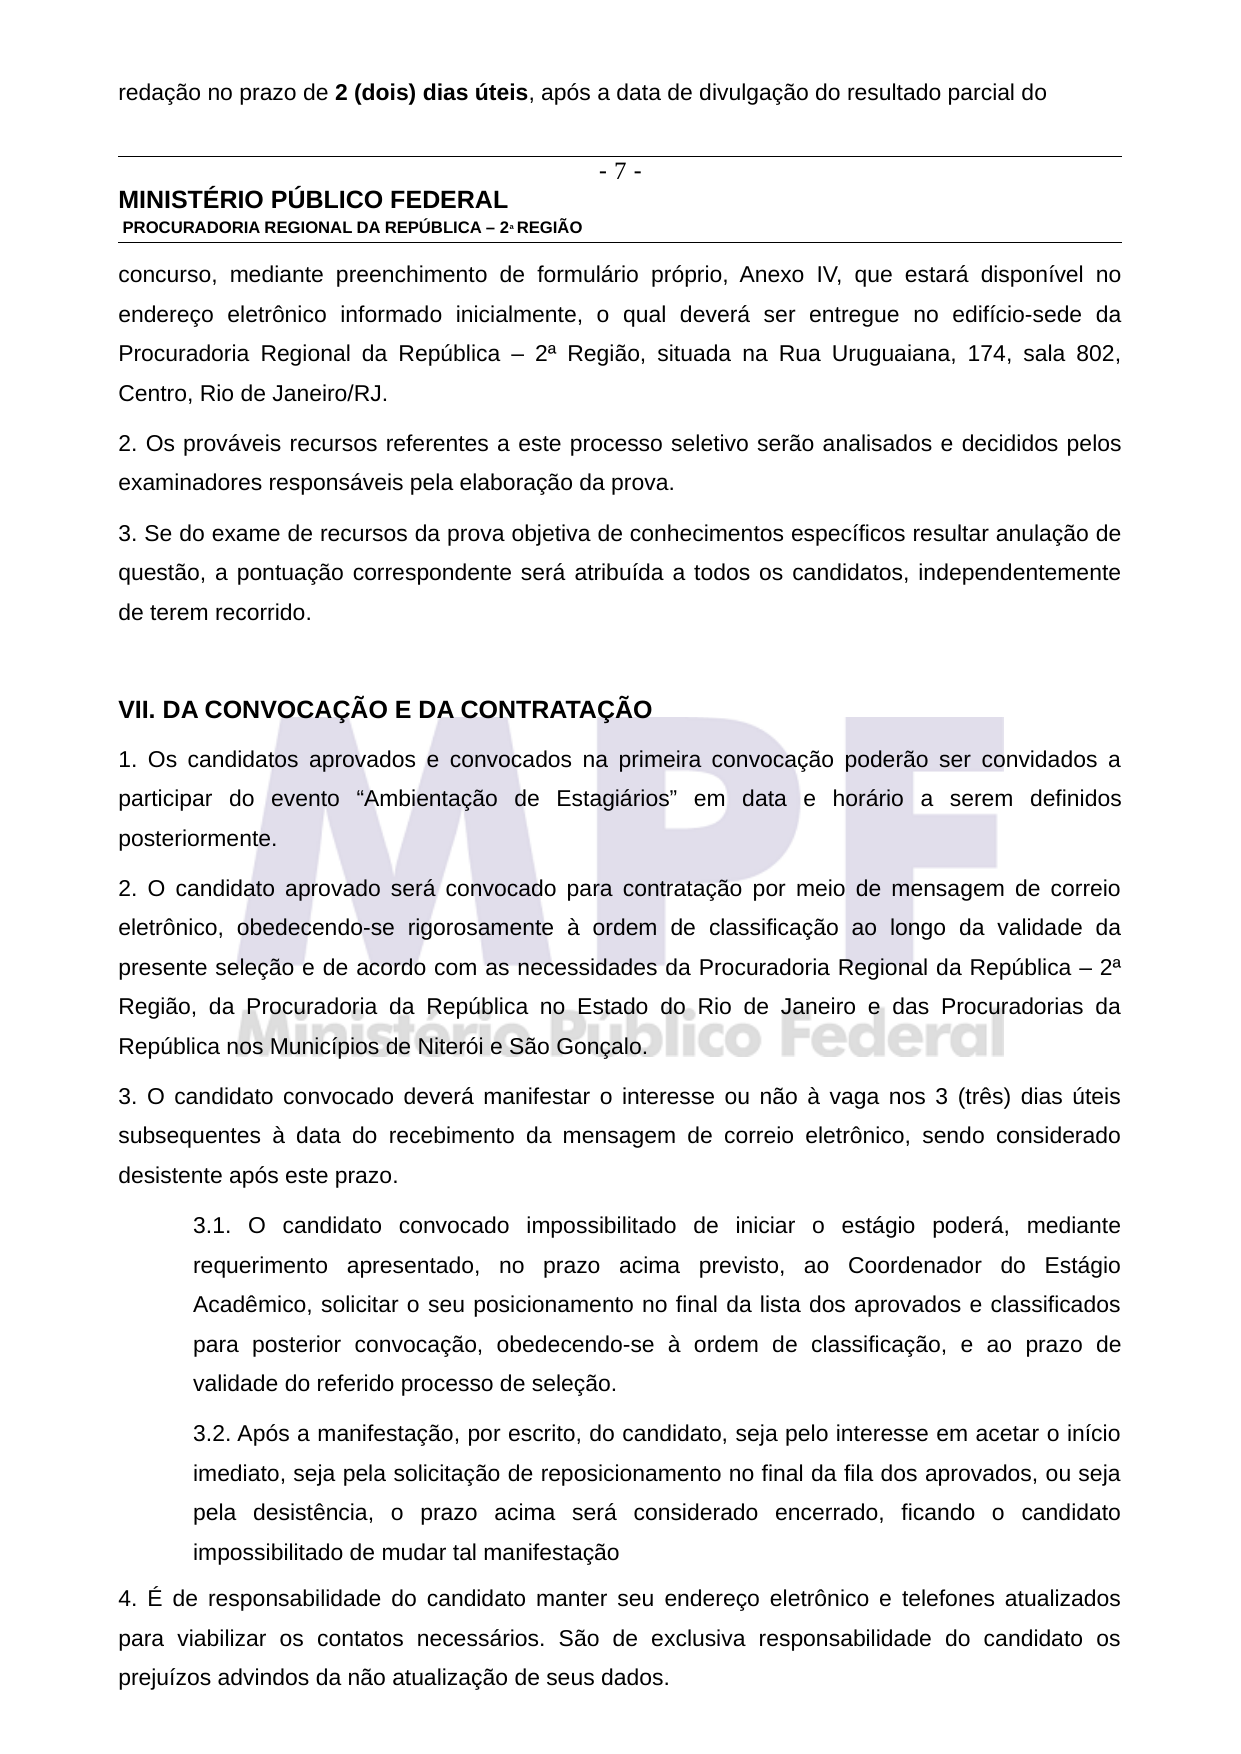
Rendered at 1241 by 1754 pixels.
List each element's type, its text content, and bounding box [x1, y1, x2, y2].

picture [236, 851, 1004, 875]
text concurso, mediante preenchimento de formulário próprio, Anexo IV, que estará disponível no endereço eletrônico informado inicialmente, o qual deverá ser entregue no edifício-sede da Procuradoria Regional da República – 2ª Região, situada na Rua Uruguaiana, 174, sala 802, Centro, Rio de Janeiro/RJ. [118, 261, 1122, 406]
text 3. Se do exame de recursos da prova objetiva de conhecimentos específicos resultar anulação de questão, a pontuação correspondente será atribuída a todos os candidatos, independentemente de terem recorrido. [118, 519, 1122, 625]
text 3. O candidato convocado deverá manifestar o interesse ou não à vaga nos 3 (três) dias úteis subsequentes à data do recebimento da mensagem de correio eletrônico, sendo considerado desistente após este prazo. [118, 1083, 1122, 1188]
text PROCURADORIA REGIONAL DA REPÚBLICA – 2ª REGIÃO [118, 214, 1122, 242]
text 2. O candidato aprovado será convocado para contratação por meio de mensagem de correio eletrônico, obedecendo-se rigorosamente à ordem de classificação ao longo da validade da presente seleção e de acordo com as necessidades da Procuradoria Regional da República – 2ª Região, da Procuradoria da República no Estado do Rio de Janeiro e das Procuradorias da República nos Municípios de Niterói e São Gonçalo. [118, 875, 1122, 1059]
text 3.2. Após a manifestação, por escrito, do candidato, seja pelo interesse em acetar o início imediato, seja pela solicitação de reposicionamento no final da fila dos aprovados, ou seja pela desistência, o prazo acima será considerado encerrado, ficando o candidato impossibilitado de mudar tal manifestação [193, 1420, 1122, 1565]
text VII. DA CONVOCAÇÃO E DA CONTRATAÇÃO [118, 695, 1122, 724]
text 4. É de responsabilidade do candidato manter seu endereço eletrônico e telefones atualizados para viabilizar os contatos necessários. São de exclusiva responsabilidade do candidato os prejuízos advindos da não atualização de seus dados. [118, 1585, 1122, 1691]
text redação no prazo de 2 (dois) dias úteis, após a data de divulgação do resultado parcial do [118, 79, 1122, 106]
text 3.1. O candidato convocado impossibilitado de iniciar o estágio poderá, mediante requerimento apresentado, no prazo acima previsto, ao Coordenador do Estágio Acadêmico, solicitar o seu posicionamento no final da lista dos aprovados e classificados para posterior convocação, obedecendo-se à ordem de classificação, e ao prazo de validade do referido processo de seleção. [193, 1212, 1122, 1396]
text MINISTÉRIO PÚBLICO FEDERAL [118, 185, 1122, 214]
text 1. Os candidatos aprovados e convocados na primeira convocação poderão ser convidados a participar do evento “Ambientação de Estagiários” em data e horário a serem definidos posteriormente. [118, 746, 1122, 851]
text 2. Os prováveis recursos referentes a este processo seletivo serão analisados e decididos pelos examinadores responsáveis pela elaboração da prova. [118, 430, 1122, 496]
picture [236, 724, 1004, 746]
text - 7 - [118, 157, 1122, 185]
